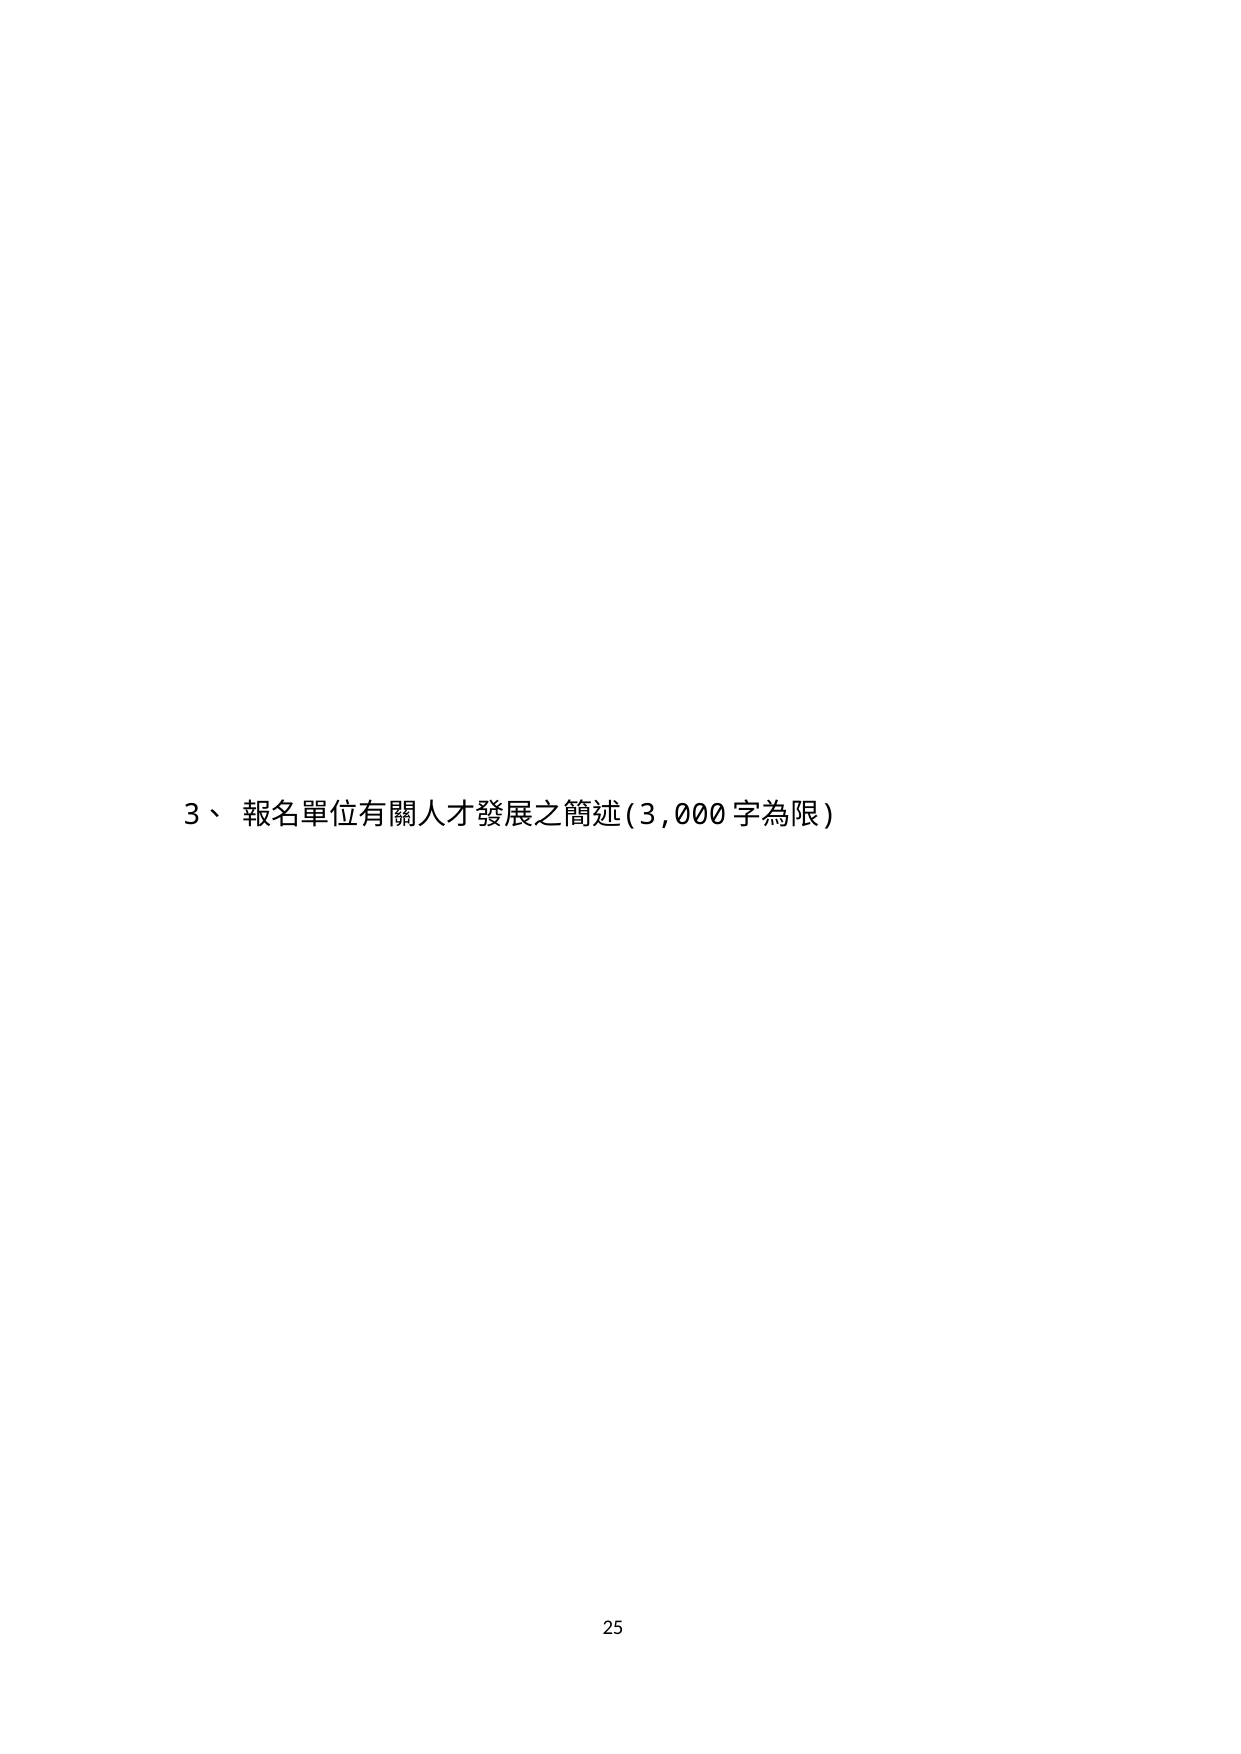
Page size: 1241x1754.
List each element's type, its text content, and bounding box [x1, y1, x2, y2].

list 報名單位有關人才發展之簡述(3,000字為限) [183, 770, 1093, 833]
